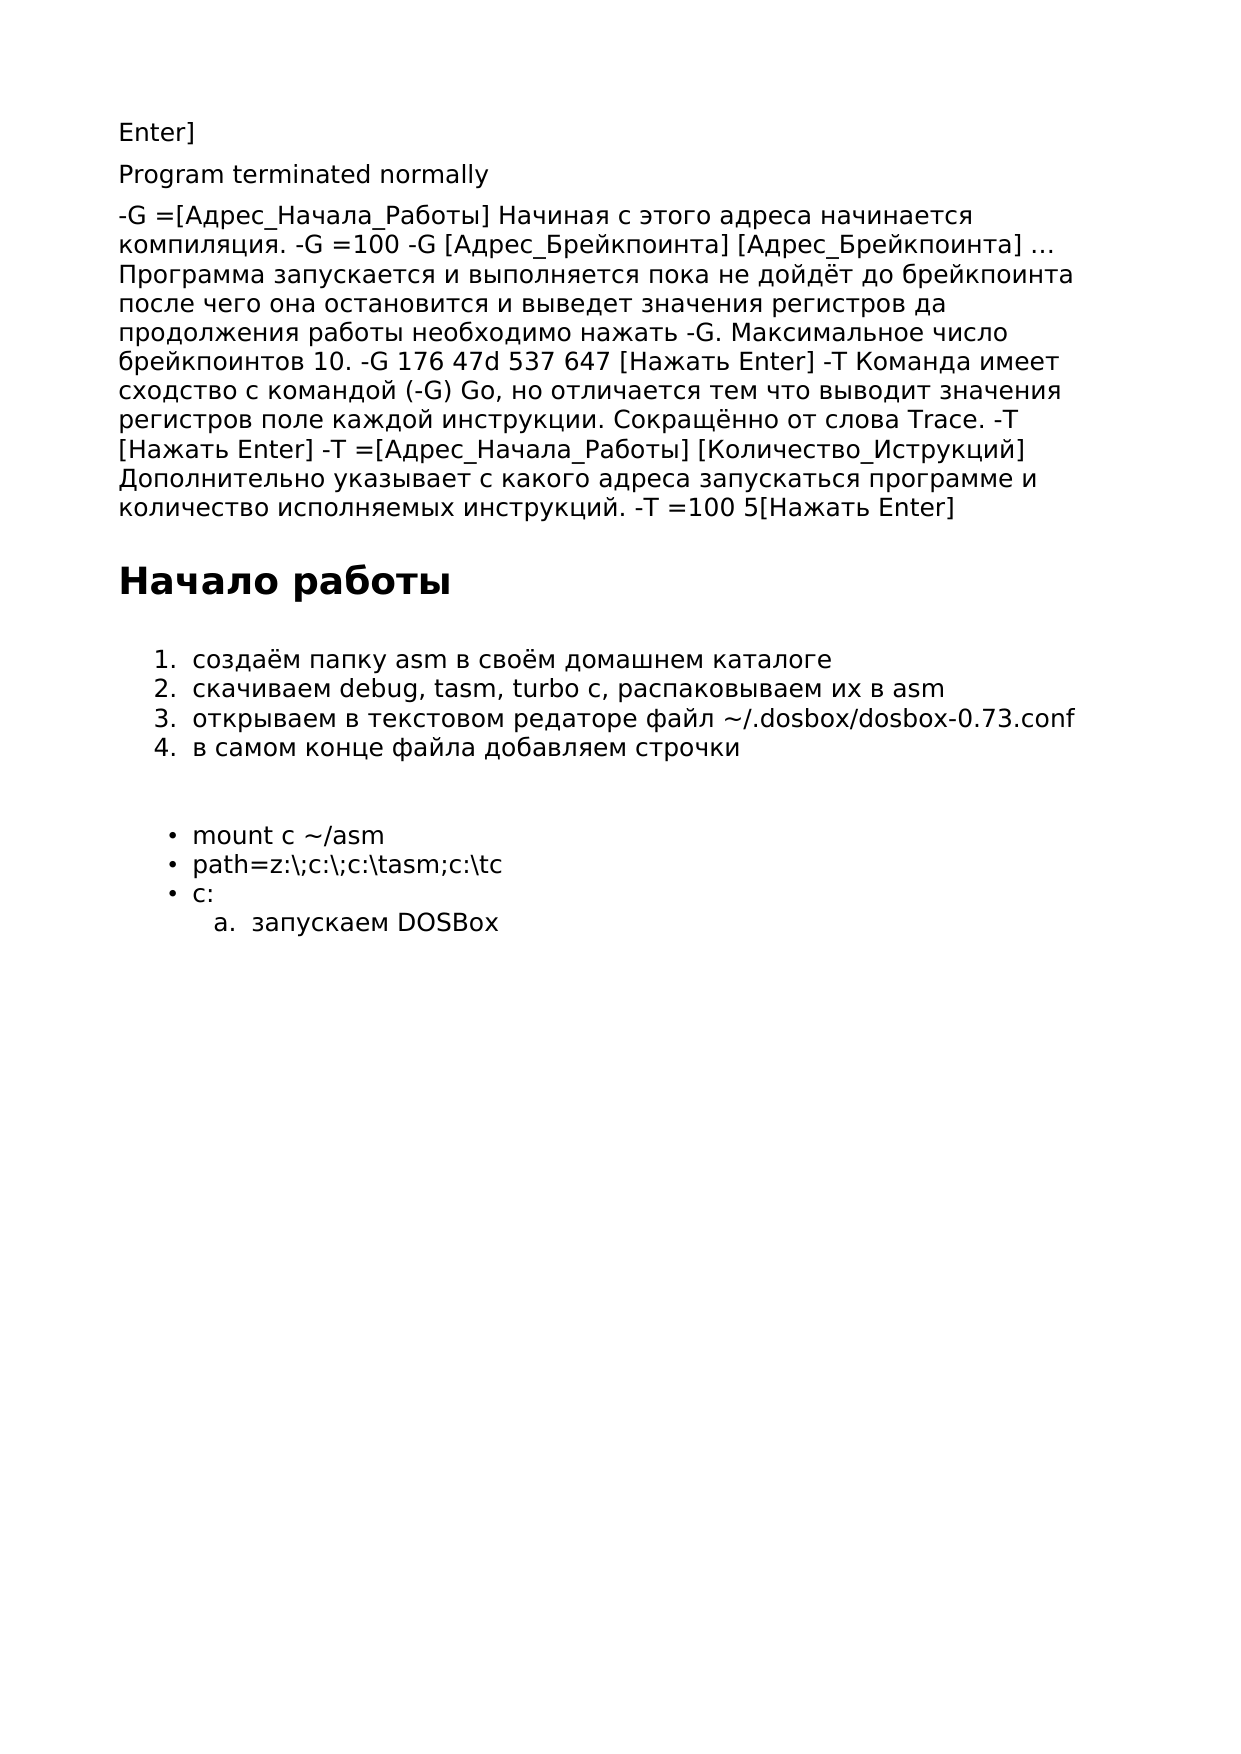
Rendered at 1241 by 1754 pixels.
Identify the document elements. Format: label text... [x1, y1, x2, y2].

text Enter] [118, 118, 1122, 147]
list c: [177, 879, 1122, 908]
list mount c ~/asm [177, 821, 1122, 850]
list запускаем DOSBox [236, 908, 1122, 938]
subtitle Начало работы [118, 560, 1122, 603]
list в самом конце файла добавляем строчки [177, 733, 1122, 762]
text Program terminated normally [118, 160, 1122, 189]
list создаём папку asm в своём домашнем каталоге [177, 645, 1122, 674]
list открываем в текстовом редаторе файл ~/.dosbox/dosbox-0.73.conf [177, 704, 1122, 733]
list скачиваем debug, tasm, turbo c, распаковываем их в asm [177, 674, 1122, 704]
list path=z:\;c:\;c:\tasm;c:\tc [177, 850, 1122, 879]
text -G =[Адрес_Начала_Работы] Начиная с этого адреса начинается компиляция. -G =100 -G [Адрес_Брейкпоинта] [Адрес_Брейкпоинта] … Программа запускается и выполняется пока не дойдёт до брейкпоинта после чего она остановится и выведет значения регистров да продолжения работы необходимо нажать -G. Максимальное число брейкпоинтов 10. -G 176 47d 537 647 [Нажать Enter] -T Команда имеет сходство с командой (-G) Go, но отличается тем что выводит значения регистров поле каждой инструкции. Сокращённо от слова Trace. -T [Нажать Enter] -T =[Адрес_Начала_Работы] [Количество_Иструкций] Дополнительно указывает с какого адреса запускаться программе и количество исполняемых инструкций. -T =100 5[Нажать Enter] [118, 201, 1122, 522]
